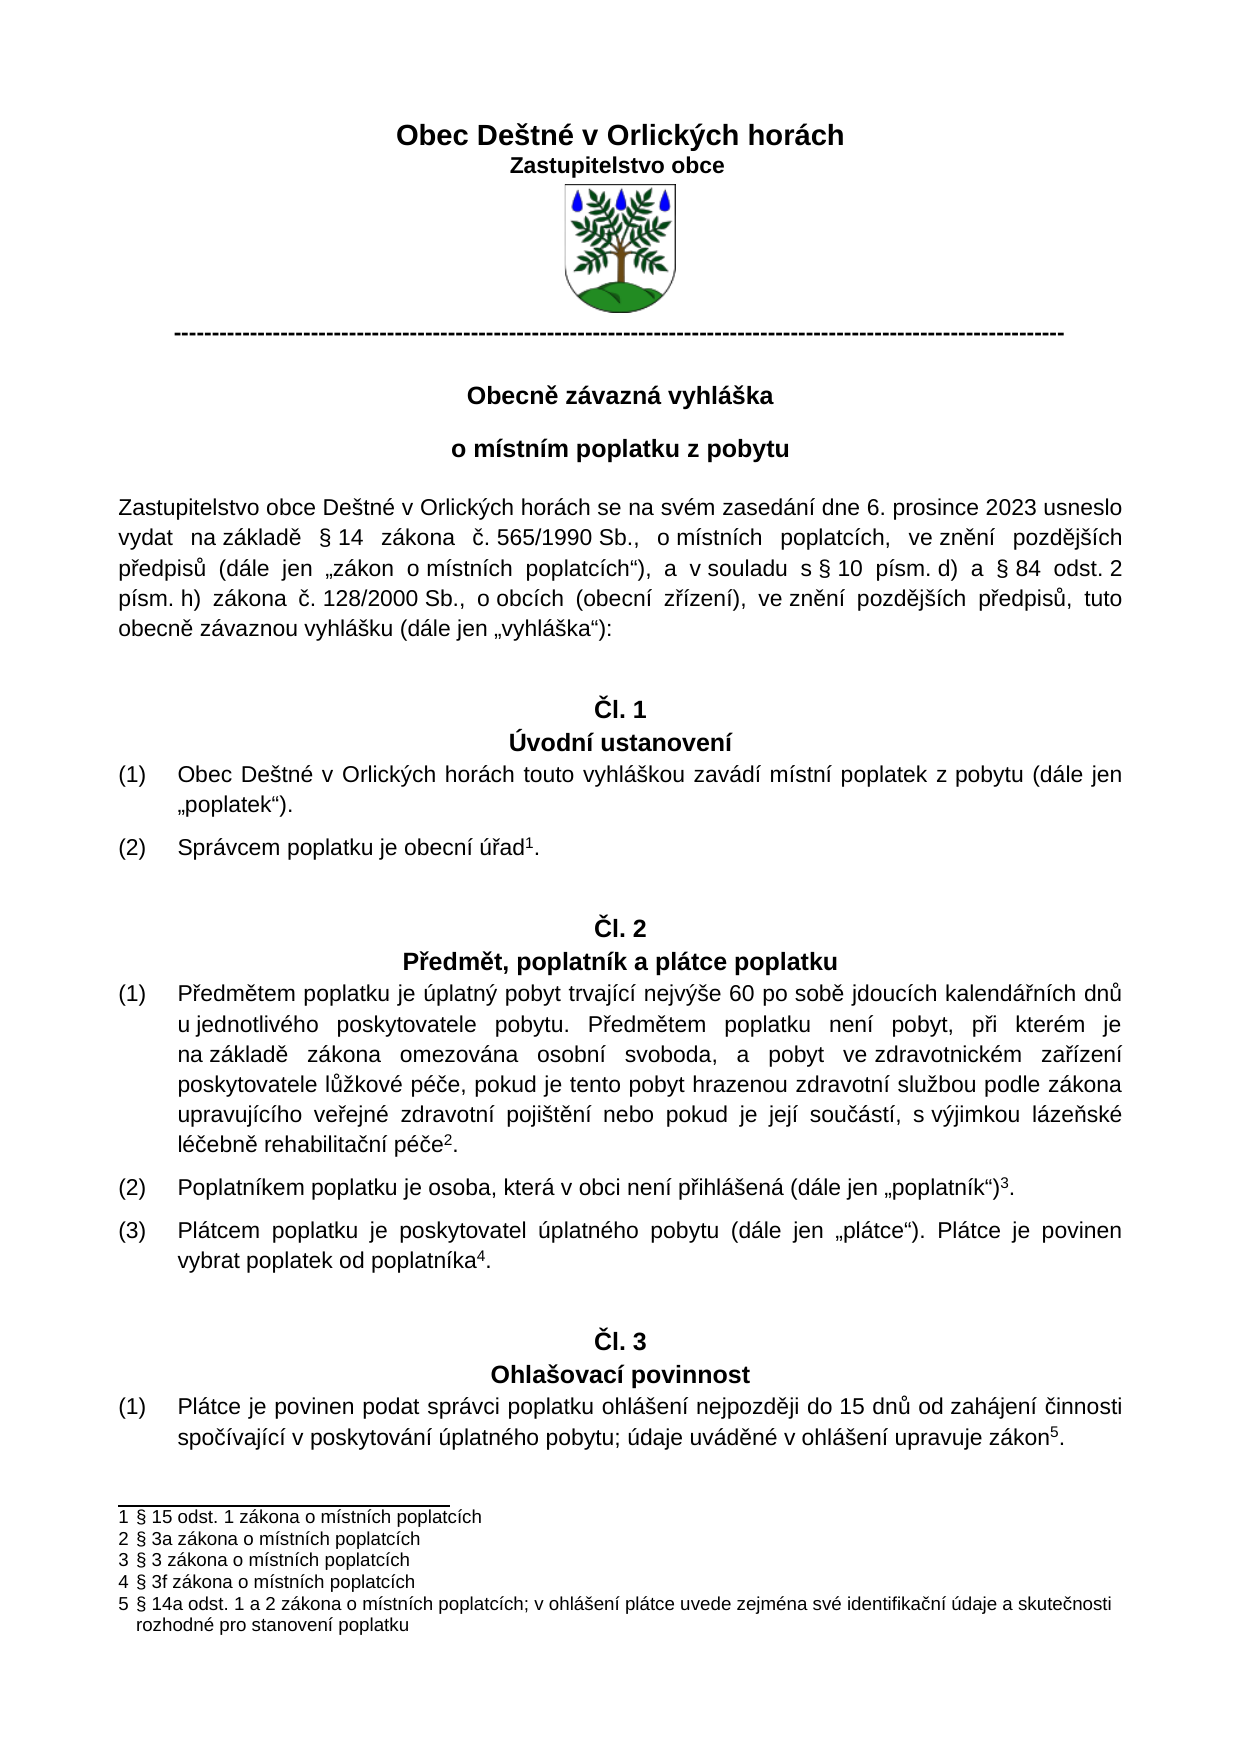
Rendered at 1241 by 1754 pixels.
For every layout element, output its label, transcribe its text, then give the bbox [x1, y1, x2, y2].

list Plátcem poplatku je poskytovatel úplatného pobytu (dále jen „plátce“). Plátce je povinen vybrat poplatek od poplatníka. [118, 1217, 1122, 1273]
list Plátce je povinen podat správci poplatku ohlášení nejpozději do 15 dnů od zahájení činnosti spočívající v poskytování úplatného pobytu; údaje uváděné v ohlášení upravuje zákon. [118, 1393, 1122, 1450]
subtitle Čl. 3 Ohlašovací povinnost [118, 1327, 1122, 1389]
text Zastupitelstvo obce Deštné v Orlických horách se na svém zasedání dne 6. prosince 2023 usneslo vydat na základě § 14 zákona č. 565/1990 Sb., o místních poplatcích, ve znění pozdějších předpisů (dále jen „zákon o místních poplatcích“), a v souladu s § 10 písm. d) a § 84 odst. 2 písm. h) zákona č. 128/2000 Sb., o obcích (obecní zřízení), ve znění pozdějších předpisů, tuto obecně závaznou vyhlášku (dále jen „vyhláška“): [118, 494, 1122, 641]
list Obec Deštné v Orlických horách touto vyhláškou zavádí místní poplatek z pobytu (dále jen „poplatek“). [118, 761, 1122, 818]
list Předmětem poplatku je úplatný pobyt trvající nejvýše 60 po sobě jdoucích kalendářních dnů u jednotlivého poskytovatele pobytu. Předmětem poplatku není pobyt, při kterém je na základě zákona omezována osobní svoboda, a pobyt ve zdravotnickém zařízení poskytovatele lůžkové péče, pokud je tento pobyt hrazenou zdravotní službou podle zákona upravujícího veřejné zdravotní pojištění nebo pokud je její součástí, s výjimkou lázeňské léčebně rehabilitační péče. [118, 980, 1122, 1158]
subtitle Čl. 1 Úvodní ustanovení [118, 695, 1122, 757]
list § 3f zákona o místních poplatcích [118, 1571, 1122, 1592]
list § 3 zákona o místních poplatcích [118, 1549, 1122, 1571]
list § 15 odst. 1 zákona o místních poplatcích [118, 1506, 1122, 1528]
list § 3a zákona o místních poplatcích [118, 1528, 1122, 1549]
text Obecně závazná vyhláška [118, 381, 1122, 409]
text Zastupitelstvo obce [118, 152, 1122, 178]
text Obec Deštné v Orlických horách [118, 118, 1122, 152]
list Poplatníkem poplatku je osoba, která v obci není přihlášená (dále jen „poplatník“). [118, 1174, 1122, 1201]
subtitle o místním poplatku z pobytu [118, 434, 1122, 463]
text --------------------------------------------------------------------------------------------------------------------- [118, 319, 1122, 346]
list § 14a odst. 1 a 2 zákona o místních poplatcích; v ohlášení plátce uvede zejména své identifikační údaje a skutečnosti rozhodné pro stanovení poplatku [118, 1592, 1122, 1635]
subtitle Čl. 2 Předmět, poplatník a plátce poplatku [118, 914, 1122, 976]
list Správcem poplatku je obecní úřad. [118, 834, 1122, 861]
